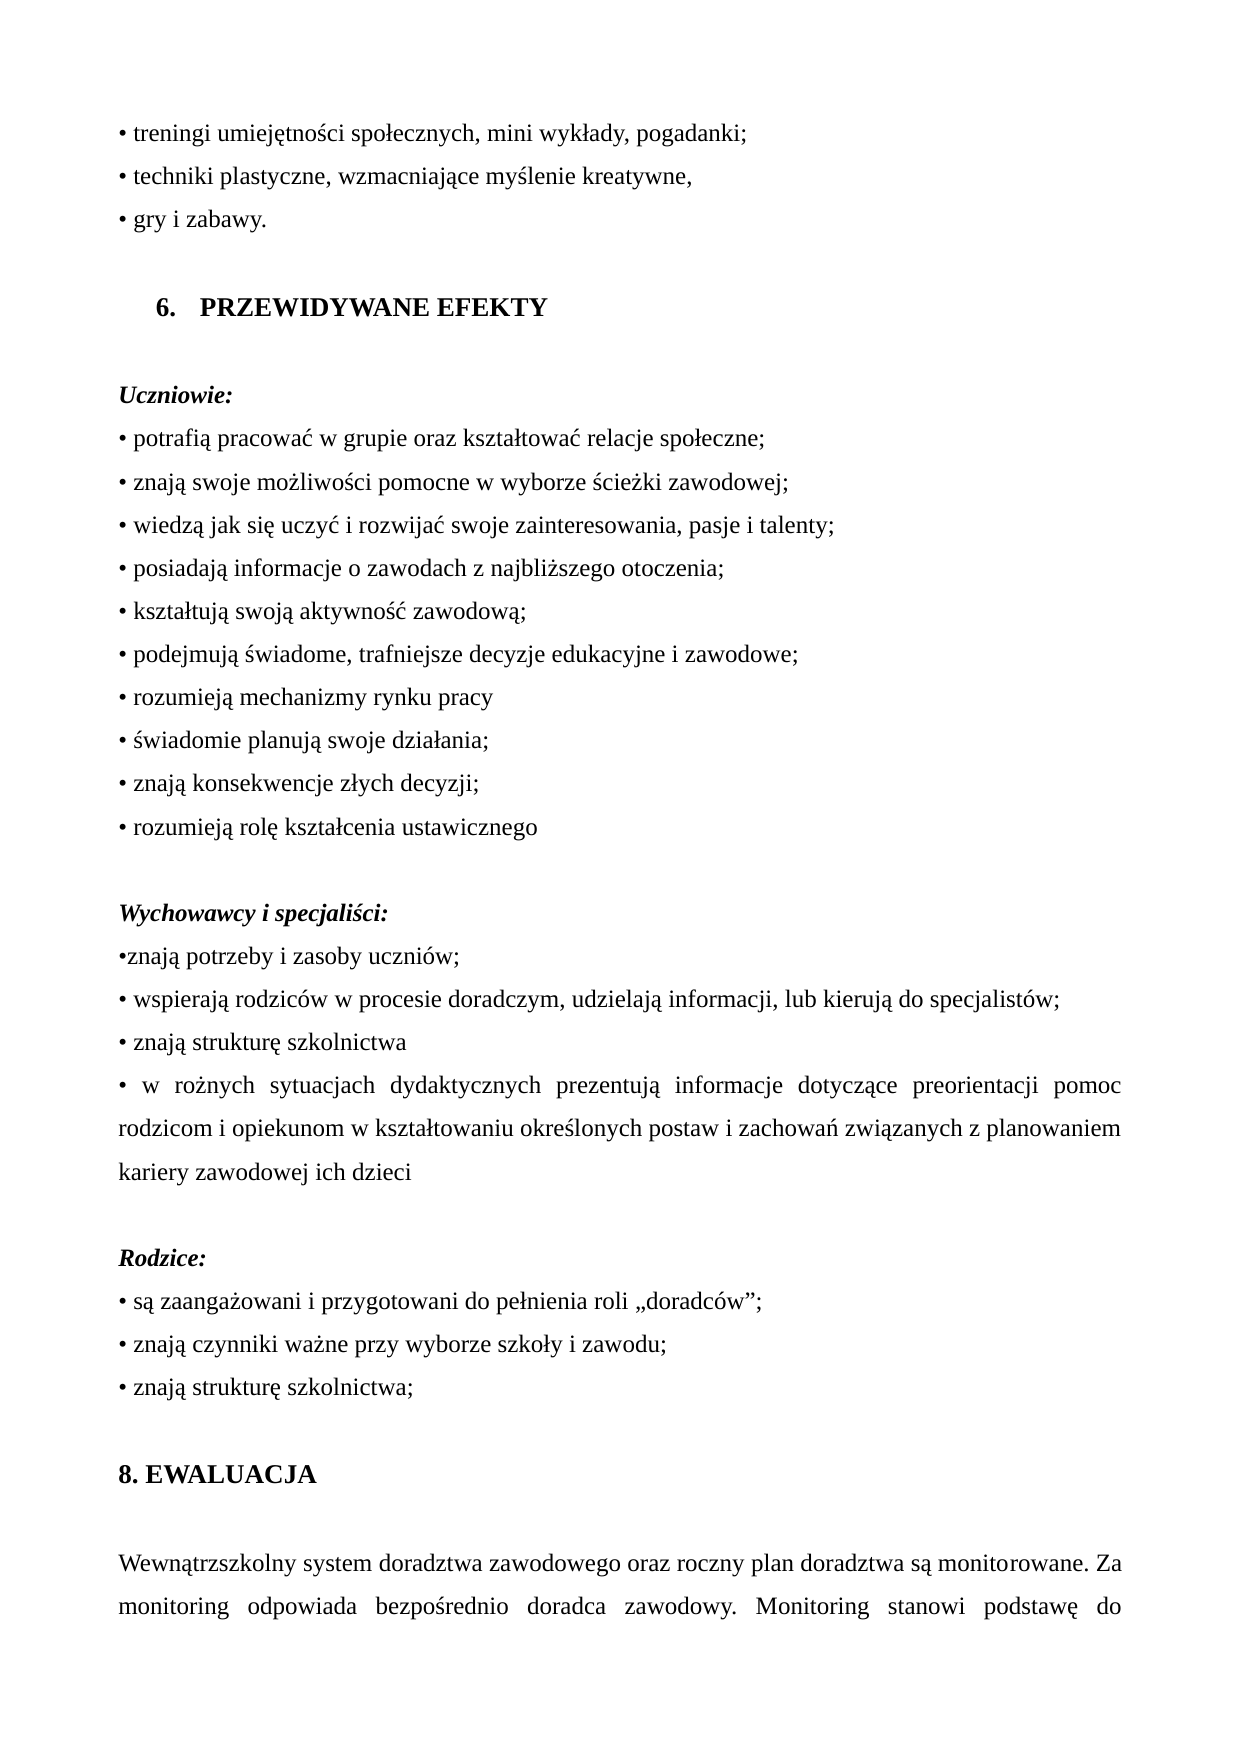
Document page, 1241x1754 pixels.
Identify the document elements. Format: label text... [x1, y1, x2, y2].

text •znają potrzeby i zasoby uczniów; [118, 941, 1122, 970]
text • są zaangażowani i przygotowani do pełnienia roli „doradców”; [118, 1286, 1122, 1315]
text • kształtują swoją aktywność zawodową; [118, 596, 1122, 625]
list PRZEWIDYWANE EFEKTY [156, 291, 1122, 322]
text • rozumieją rolę kształcenia ustawicznego [118, 812, 1122, 840]
text • znają czynniki ważne przy wyborze szkoły i zawodu; [118, 1329, 1122, 1358]
list 8. EWALUACJA [118, 1458, 1122, 1490]
text • znają strukturę szkolnictwa [118, 1027, 1122, 1056]
text • znają konsekwencje złych decyzji; [118, 768, 1122, 797]
text • potrafią pracować w grupie oraz kształtować relacje społeczne; [118, 423, 1122, 452]
text Wychowawcy i specjaliści: [118, 898, 1122, 927]
text Uczniowie: [118, 380, 1122, 409]
text • wiedzą jak się uczyć i rozwijać swoje zainteresowania, pasje i talenty; [118, 510, 1122, 538]
text • znają swoje możliwości pomocne w wyborze ścieżki zawodowej; [118, 467, 1122, 495]
text • posiadają informacje o zawodach z najbliższego otoczenia; [118, 553, 1122, 582]
text • gry i zabawy. [118, 204, 1122, 233]
text Wewnątrzszkolny system doradztwa zawodowego oraz roczny plan doradztwa są monito­rowane. Za monitoring odpowiada bezpośrednio doradca zawodowy. Monitoring stanowi podstawę do [118, 1548, 1122, 1620]
text • treningi umiejętności społecznych, mini wykłady, pogadanki; [118, 118, 1122, 147]
text • znają strukturę szkolnictwa; [118, 1372, 1122, 1401]
text • techniki plastyczne, wzmacniające myślenie kreatywne, [118, 161, 1122, 190]
text • świadomie planują swoje działania; [118, 725, 1122, 754]
text • podejmują świadome, trafniejsze decyzje edukacyjne i zawodowe; [118, 639, 1122, 668]
text Rodzice: [118, 1243, 1122, 1272]
text • rozumieją mechanizmy rynku pracy [118, 682, 1122, 711]
text • wspierają rodziców w procesie doradczym, udzielają informacji, lub kierują do specjalistów; [118, 984, 1122, 1013]
text • w rożnych sytuacjach dydaktycznych prezentują informacje dotyczące preorientacji pomoc rodzicom i opiekunom w kształtowaniu określonych postaw i zachowań związanych z planowaniem kariery zawodowej ich dzieci [118, 1070, 1122, 1185]
